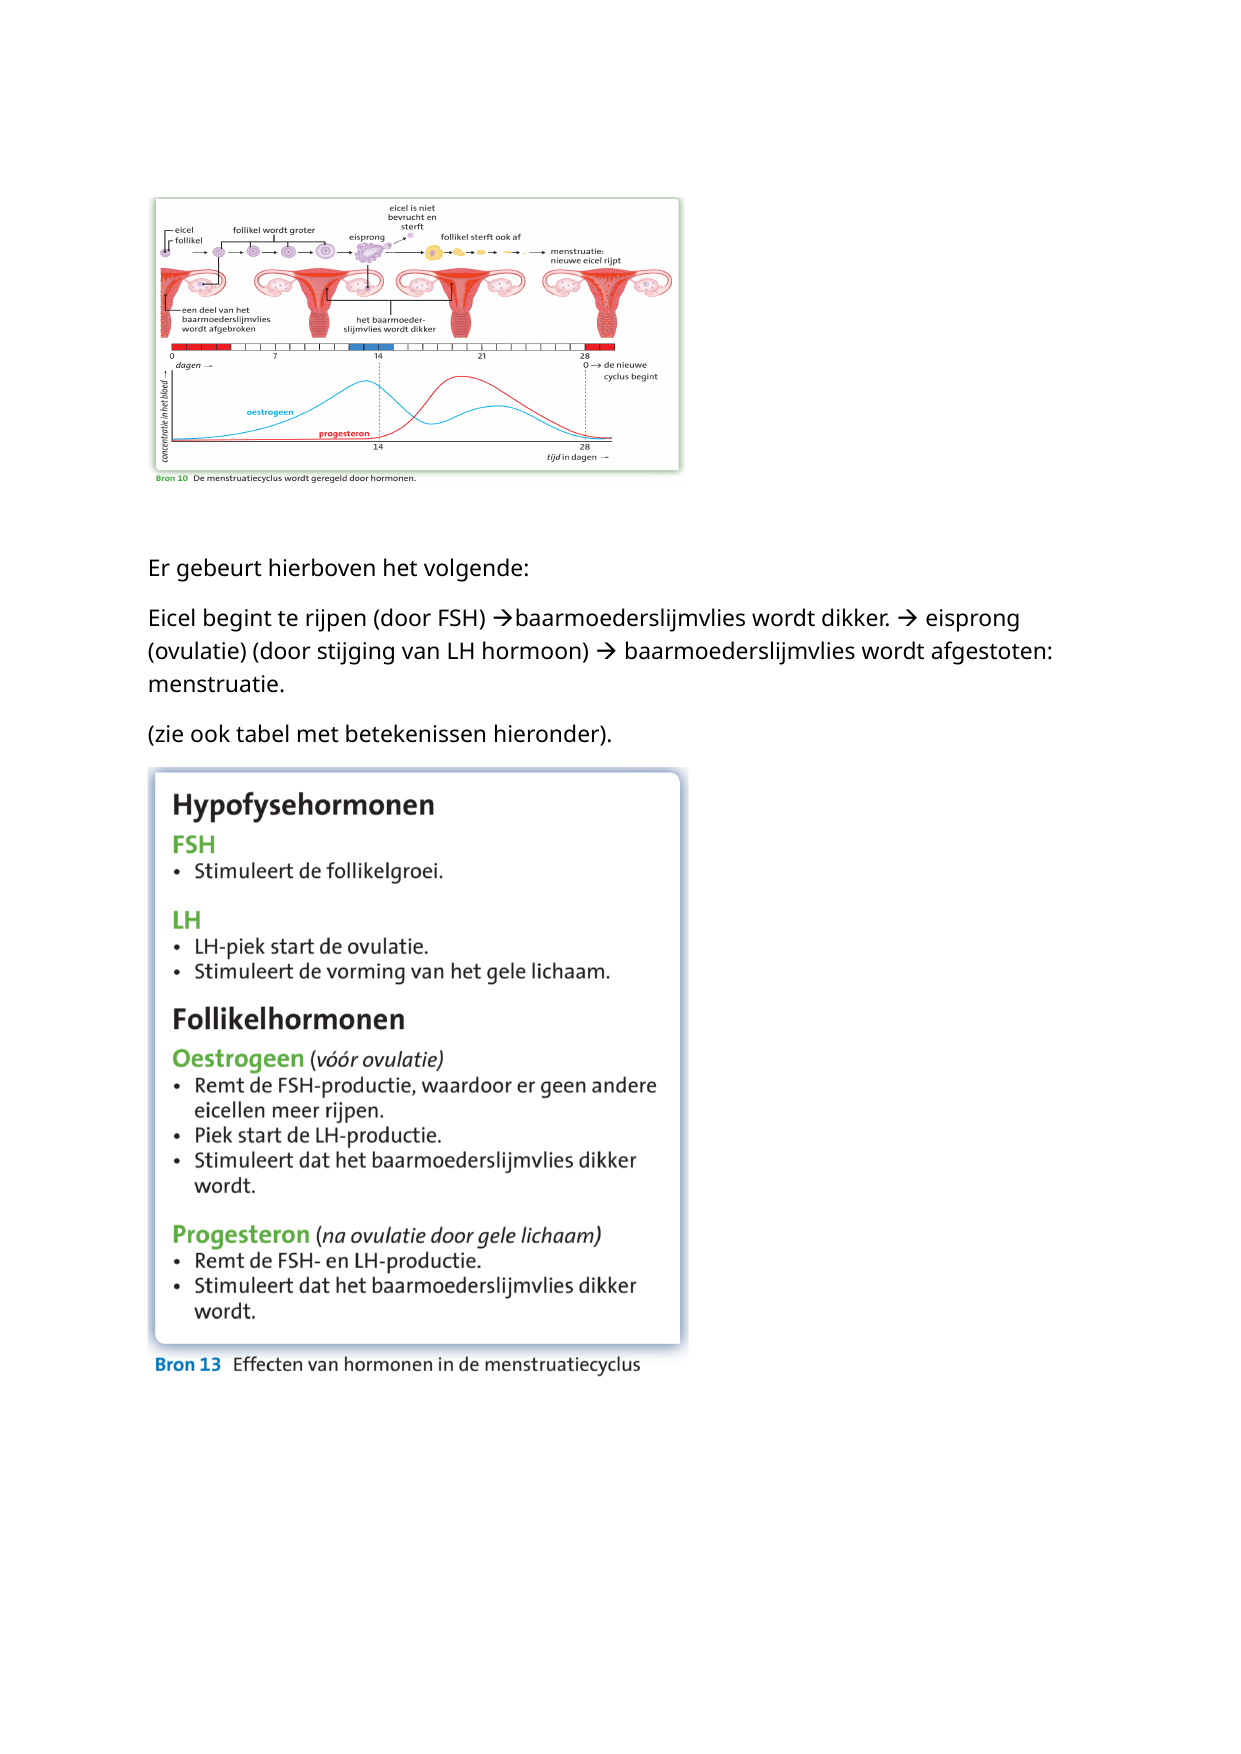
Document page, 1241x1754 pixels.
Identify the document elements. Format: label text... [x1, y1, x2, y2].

text Er gebeurt hierboven het volgende: [148, 552, 1093, 583]
text (zie ook tabel met betekenissen hieronder). [148, 718, 1093, 749]
text Eicel begint te rijpen (door FSH) baarmoederslijmvlies wordt dikker.  eisprong (ovulatie) (door stijging van LH hormoon)  baarmoederslijmvlies wordt afgestoten: menstruatie. [148, 602, 1093, 699]
